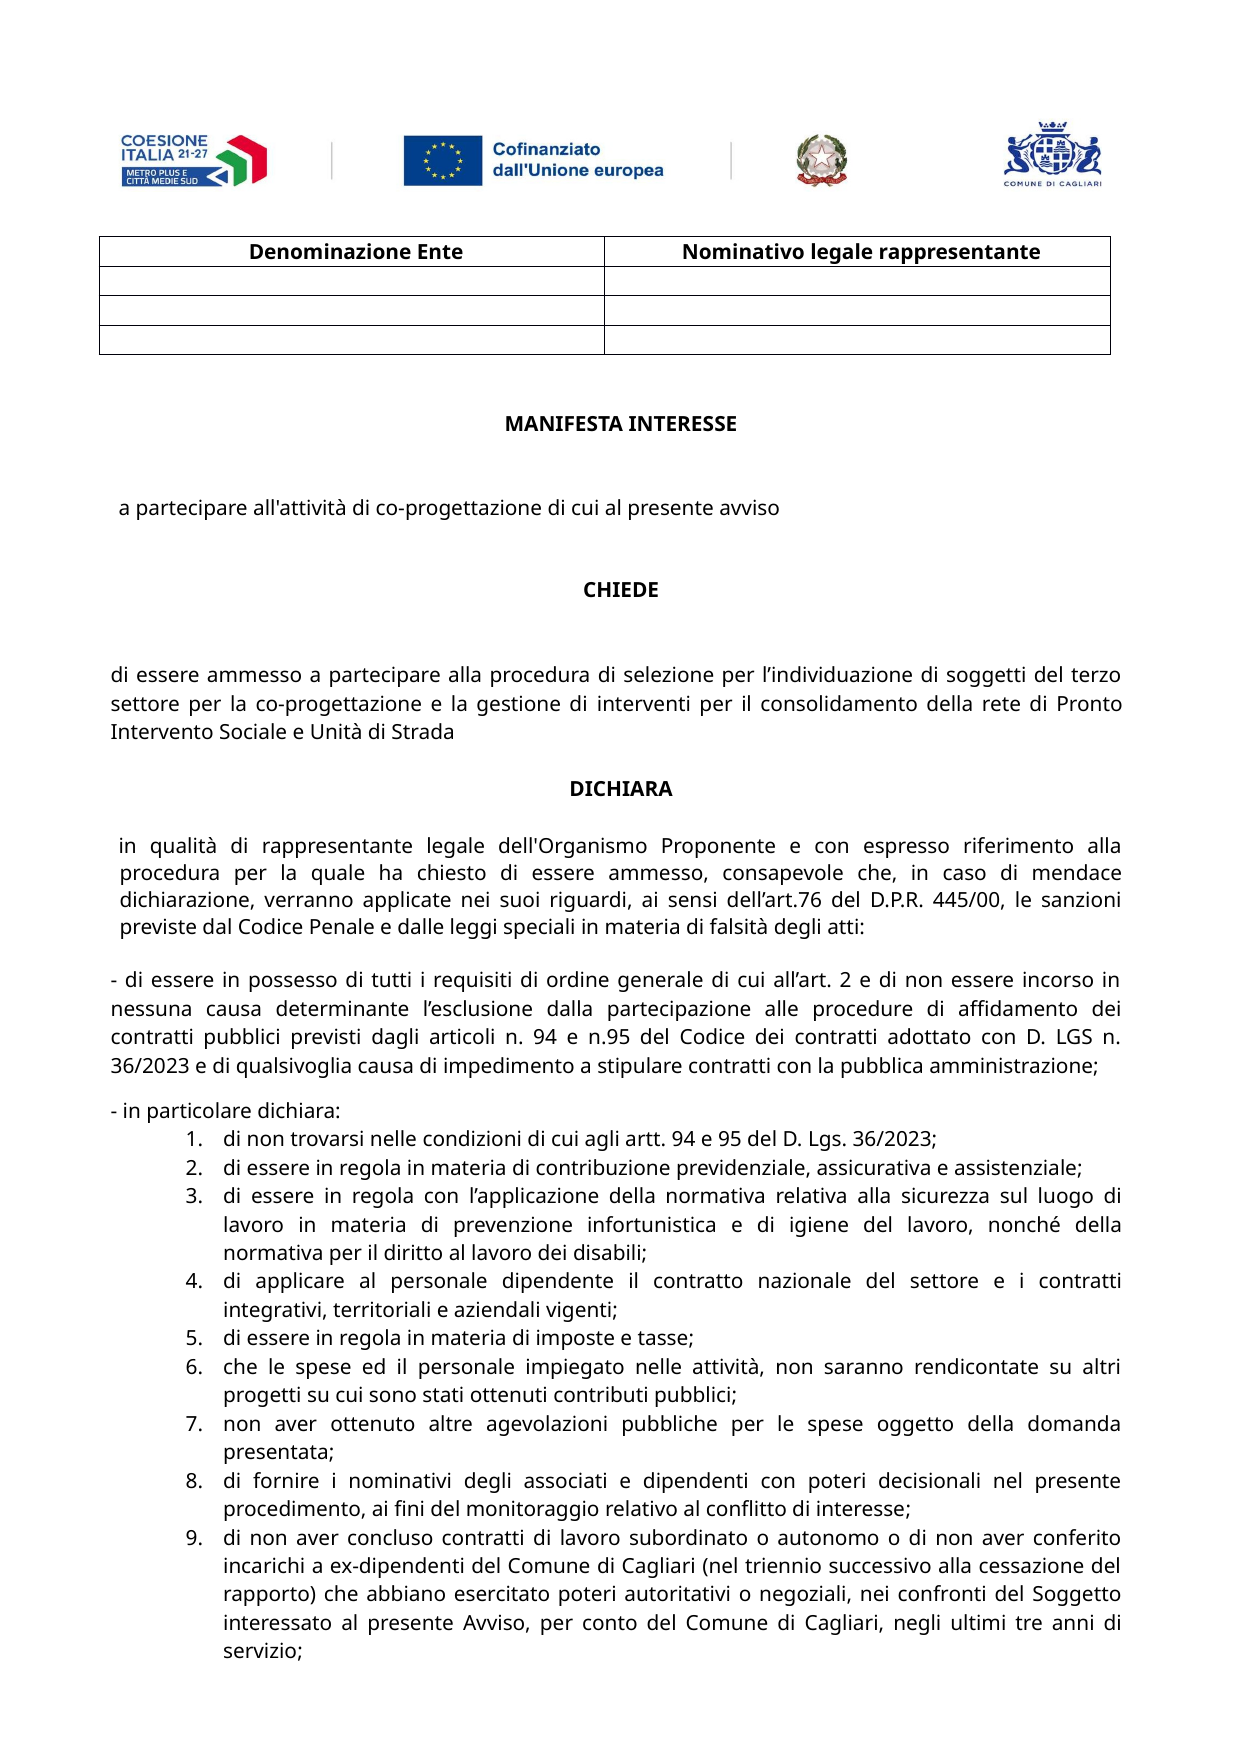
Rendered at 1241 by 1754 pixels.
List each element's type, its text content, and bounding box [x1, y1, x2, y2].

table_header Denominazione Ente [100, 237, 604, 266]
text MANIFESTA INTERESSE [119, 409, 1123, 437]
list non aver ottenuto altre agevolazioni pubbliche per le spese oggetto della domanda presentata; [185, 1409, 1123, 1466]
list che le spese ed il personale impiegato nelle attività, non saranno rendicontate su altri progetti su cui sono stati ottenuti contributi pubblici; [185, 1352, 1123, 1409]
text - in particolare dichiara: [110, 1096, 1123, 1124]
list di essere in regola in materia di imposte e tasse; [185, 1323, 1123, 1352]
list di applicare al personale dipendente il contratto nazionale del settore e i contratti integrativi, territoriali e aziendali vigenti; [185, 1267, 1123, 1323]
list di non aver concluso contratti di lavoro subordinato o autonomo o di non aver conferito incarichi a ex-dipendenti del Comune di Cagliari (nel triennio successivo alla cessazione del rapporto) che abbiano esercitato poteri autoritativi o negoziali, nei confronti del Soggetto interessato al presente Avviso, per conto del Comune di Cagliari, negli ultimi tre anni di servizio; [185, 1523, 1123, 1665]
list di essere in regola in materia di contribuzione previdenziale, assicurativa e assistenziale; [185, 1153, 1123, 1181]
table_cell [100, 326, 604, 354]
text - di essere in possesso di tutti i requisiti di ordine generale di cui all’art. 2 e di non essere incorso in nessuna causa determinante l’esclusione dalla partecipazione alle procedure di affidamento dei contratti pubblici previsti dagli articoli n. 94 e n.95 del Codice dei contratti adottato con D. LGS n. 36/2023 e di qualsivoglia causa di impedimento a stipulare contratti con la pubblica amministrazione; [110, 966, 1123, 1079]
text a partecipare all'attività di co-progettazione di cui al presente avviso [118, 493, 1123, 522]
list di essere in regola con l’applicazione della normativa relativa alla sicurezza sul luogo di lavoro in materia di prevenzione infortunistica e di igiene del lavoro, nonché della normativa per il diritto al lavoro dei disabili; [185, 1181, 1123, 1267]
text CHIEDE [119, 576, 1123, 604]
list di non trovarsi nelle condizioni di cui agli artt. 94 e 95 del D. Lgs. 36/2023; [185, 1124, 1123, 1153]
table_cell [605, 296, 1110, 325]
table_cell [100, 267, 604, 295]
table_header Nominativo legale rappresentante [605, 237, 1110, 266]
picture [118, 118, 1102, 192]
text di essere ammesso a partecipare alla procedura di selezione per l’individuazione di soggetti del terzo settore per la co-progettazione e la gestione di interventi per il consolidamento della rete di Pronto Intervento Sociale e Unità di Strada [110, 660, 1123, 746]
list di fornire i nominativi degli associati e dipendenti con poteri decisionali nel presente procedimento, ai fini del monitoraggio relativo al conflitto di interesse; [185, 1466, 1123, 1523]
text DICHIARA [118, 774, 1123, 802]
table_cell [100, 296, 604, 325]
table_cell [605, 326, 1110, 354]
table_cell [605, 267, 1110, 295]
text in qualità di rappresentante legale dell'Organismo Proponente e con espresso riferimento alla procedura per la quale ha chiesto di essere ammesso, consapevole che, in caso di mendace dichiarazione, verranno applicate nei suoi riguardi, ai sensi dell’art.76 del D.P.R. 445/00, le sanzioni previste dal Codice Penale e dalle leggi speciali in materia di falsità degli atti: [118, 831, 1123, 941]
